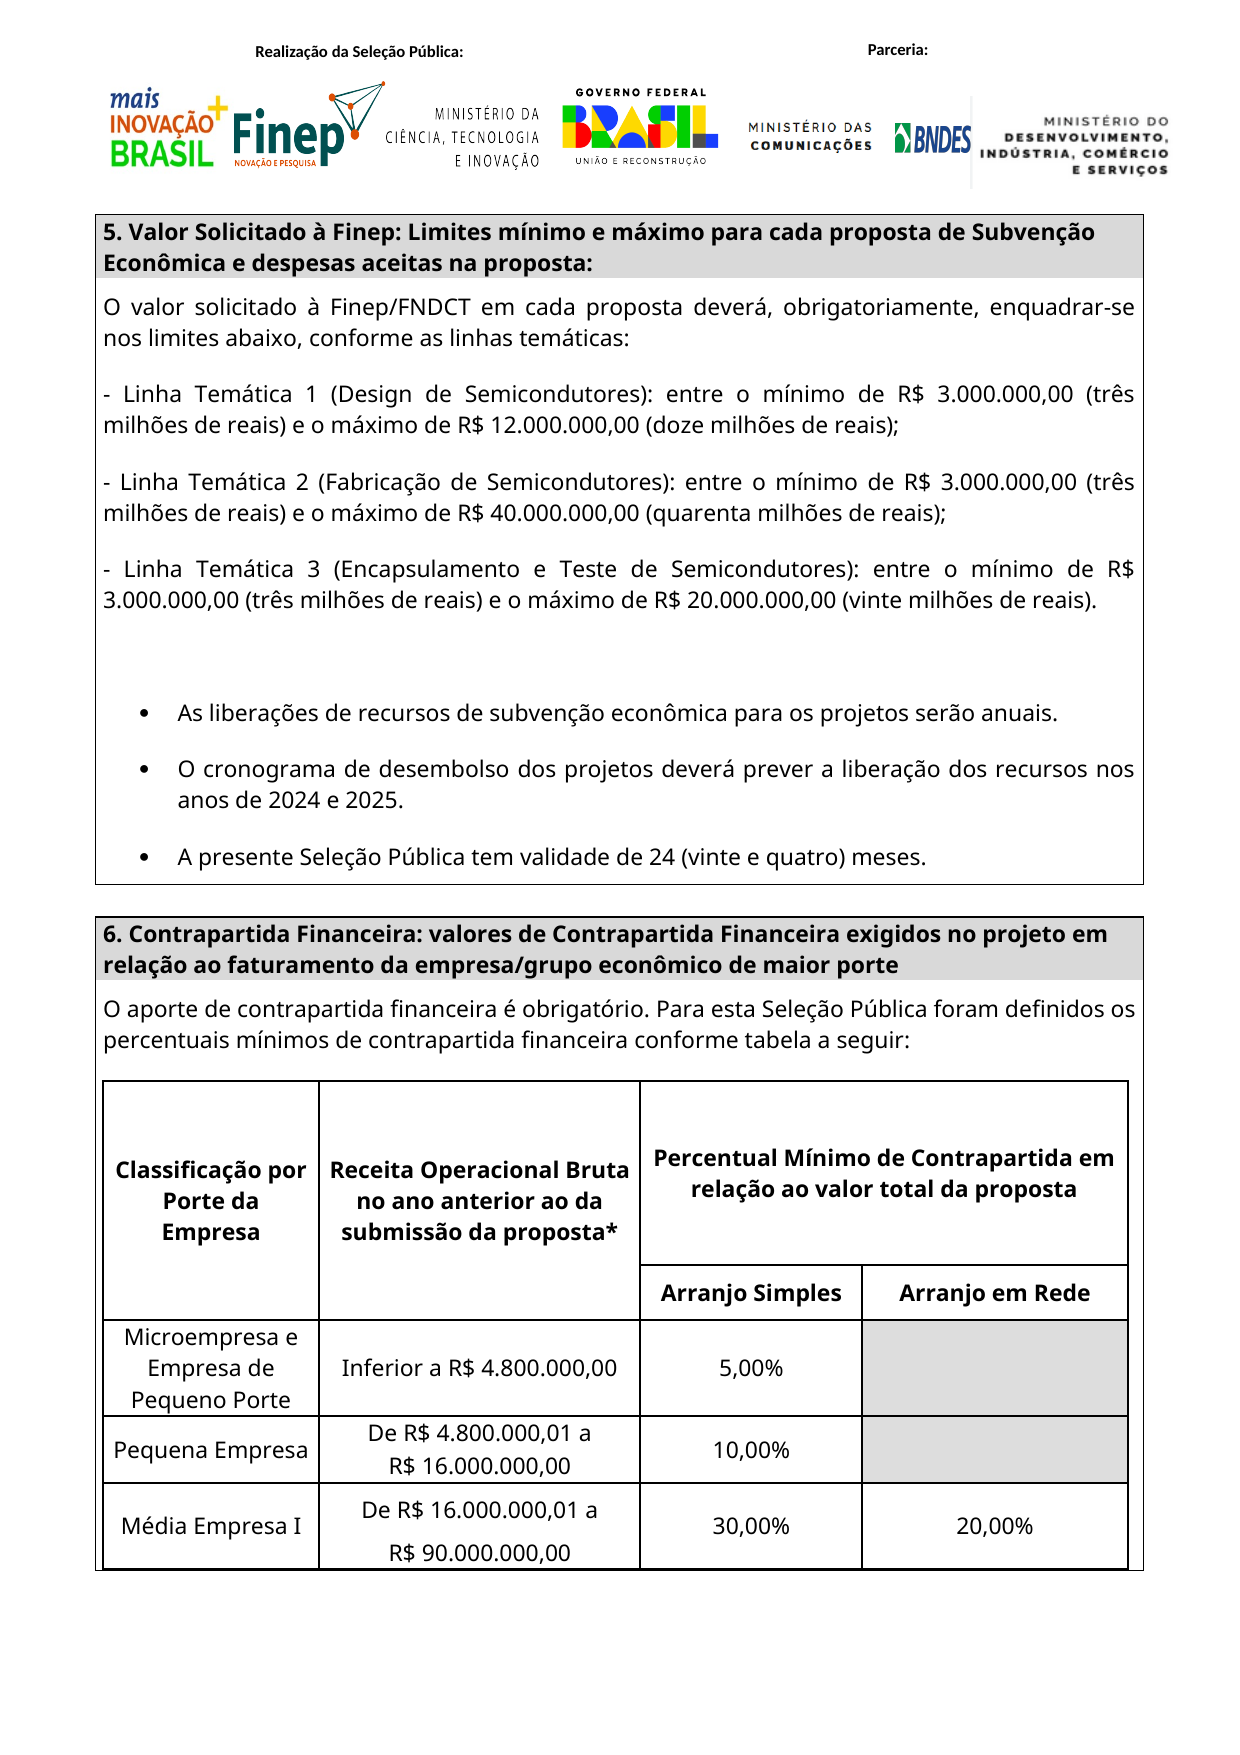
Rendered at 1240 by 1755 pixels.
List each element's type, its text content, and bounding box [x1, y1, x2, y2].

table_header 5. Valor Solicitado à Finep: Limites mínimo e máximo para cada proposta de Subvenção Econômica e despesas aceitas na proposta: [96, 215, 1143, 278]
table_cell Microempresa e Empresa de Pequeno Porte [104, 1321, 318, 1415]
table_cell 20,00% [863, 1484, 1127, 1568]
table_cell O valor solicitado à Finep/FNDCT em cada proposta deverá, obrigatoriamente, enquadrar-se nos limites abaixo, conforme as linhas temáticas: - Linha Temática 1 (Design de Semicondutores): entre o mínimo de R$ 3.000.000,00 (três milhões de reais) e o máximo de R$ 12.000.000,00 (doze milhões de reais); - Linha Temática 2 (Fabricação de Semicondutores): entre o mínimo de R$ 3.000.000,00 (três milhões de reais) e o máximo de R$ 40.000.000,00 (quarenta milhões de reais); - Linha Temática 3 (Encapsulamento e Teste de Semicondutores): entre o mínimo de R$ 3.000.000,00 (três milhões de reais) e o máximo de R$ 20.000.000,00 (vinte milhões de reais). As liberações de recursos de subvenção econômica para os projetos serão anuais. O cronograma de desembolso dos projetos deverá prever a liberação dos recursos nos anos de 2024 e 2025. A presente Seleção Pública tem validade de 24 (vinte e quatro) meses. [96, 278, 1143, 884]
table_cell Pequena Empresa [104, 1417, 318, 1482]
table_cell 10,00% [641, 1417, 861, 1482]
table_cell Inferior a R$ 4.800.000,00 [320, 1321, 639, 1415]
table_cell [863, 1321, 1127, 1415]
table_cell 30,00% [641, 1484, 861, 1568]
table_cell Arranjo Simples [641, 1266, 861, 1319]
table_cell R$ 16.000.000,00 [320, 1448, 639, 1482]
table_cell [863, 1417, 1127, 1482]
table_cell De R$ 16.000.000,01 a [320, 1484, 639, 1535]
table_header 6. Contrapartida Financeira: valores de Contrapartida Financeira exigidos no projeto em relação ao faturamento da empresa/grupo econômico de maior porte [96, 918, 1143, 980]
table_cell 5,00% [641, 1321, 861, 1415]
table_cell Média Empresa I [104, 1484, 318, 1568]
table_header Classificação por Porte da Empresa [104, 1082, 318, 1319]
table_header Percentual Mínimo de Contrapartida em relação ao valor total da proposta [641, 1082, 1127, 1264]
table_cell Arranjo em Rede [863, 1266, 1127, 1319]
table_header Receita Operacional Bruta no ano anterior ao da submissão da proposta* [320, 1082, 639, 1319]
table_cell R$ 90.000.000,00 [320, 1535, 639, 1568]
table_cell De R$ 4.800.000,01 a [320, 1417, 639, 1448]
table_cell O aporte de contrapartida financeira é obrigatório. Para esta Seleção Pública foram definidos os percentuais mínimos de contrapartida financeira conforme tabela a seguir: [96, 980, 1143, 1570]
